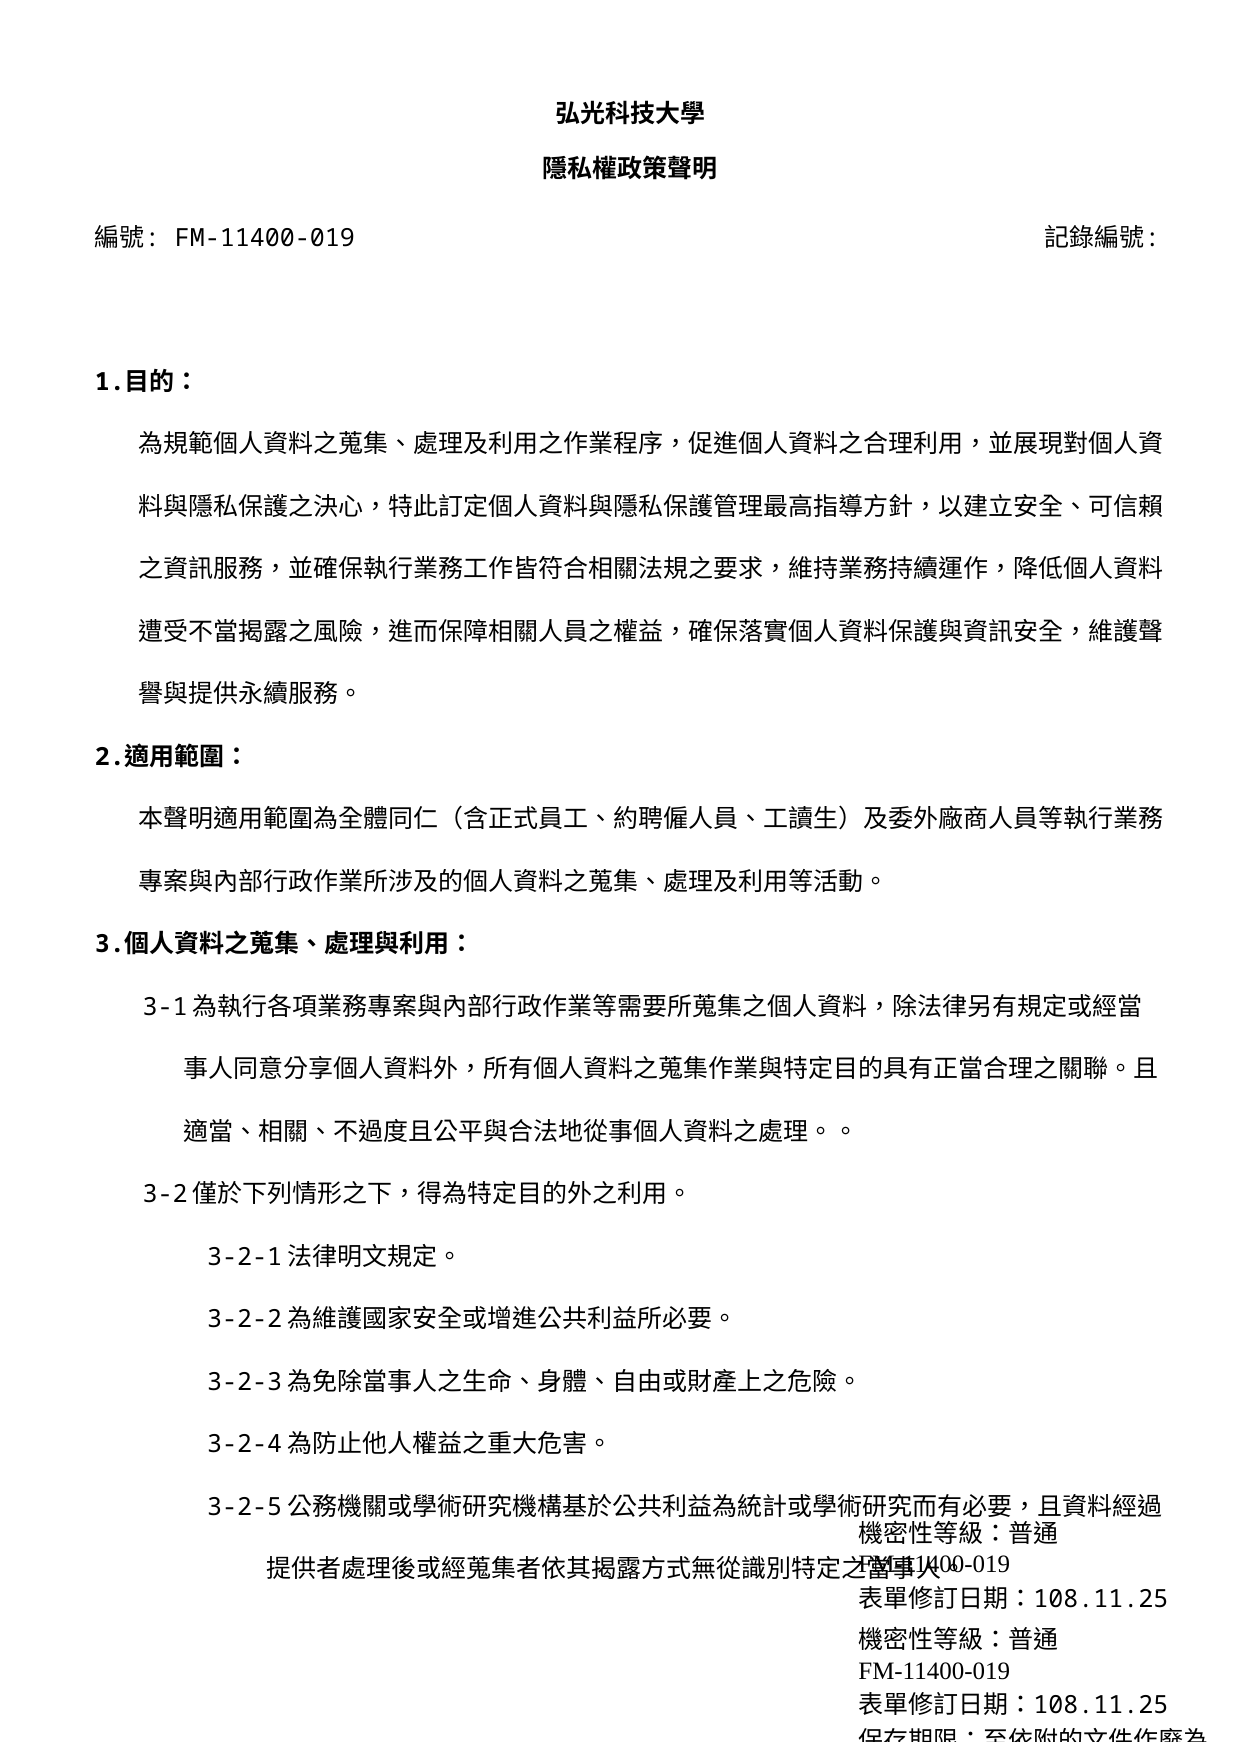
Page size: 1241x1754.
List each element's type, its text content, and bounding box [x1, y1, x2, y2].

text 3-2-5公務機關或學術研究機構基於公共利益為統計或學術研究而有必要，且資料經過提供者處理後或經蒐集者依其揭露方式無從識別特定之當事人。 [207, 1462, 1165, 1587]
text 3-2-2為維護國家安全或增進公共利益所必要。 [94, 1275, 1165, 1337]
text 編號: FM-11400-019 記錄編號: [94, 194, 1165, 256]
text 3.個人資料之蒐集、處理與利用： [94, 900, 1165, 962]
text 3-2-4為防止他人權益之重大危害。 [94, 1400, 1165, 1462]
text 為規範個人資料之蒐集、處理及利用之作業程序，促進個人資料之合理利用，並展現對個人資料與隱私保護之決心，特此訂定個人資料與隱私保護管理最高指導方針，以建立安全、可信賴之資訊服務，並確保執行業務工作皆符合相關法規之要求，維持業務持續運作，降低個人資料遭受不當揭露之風險，進而保障相關人員之權益，確保落實個人資料保護與資訊安全，維護聲譽與提供永續服務。 [138, 400, 1165, 712]
text 3-1為執行各項業務專案與內部行政作業等需要所蒐集之個人資料，除法律另有規定或經當事人同意分享個人資料外，所有個人資料之蒐集作業與特定目的具有正當合理之關聯。且適當、相關、不過度且公平與合法地從事個人資料之處理。。 [142, 962, 1165, 1150]
text 2.適用範圍： [94, 712, 1165, 775]
text 弘光科技大學 [94, 93, 1165, 129]
text 3-2-1法律明文規定。 [94, 1212, 1165, 1275]
text 隱私權政策聲明 [94, 148, 1165, 184]
text 本聲明適用範圍為全體同仁（含正式員工、約聘僱人員、工讀生）及委外廠商人員等執行業務專案與內部行政作業所涉及的個人資料之蒐集、處理及利用等活動。 [138, 775, 1165, 900]
text 1.目的： [94, 337, 1165, 400]
text 3-2僅於下列情形之下，得為特定目的外之利用。 [142, 1150, 1165, 1212]
text 3-2-3為免除當事人之生命、身體、自由或財產上之危險。 [94, 1337, 1165, 1400]
